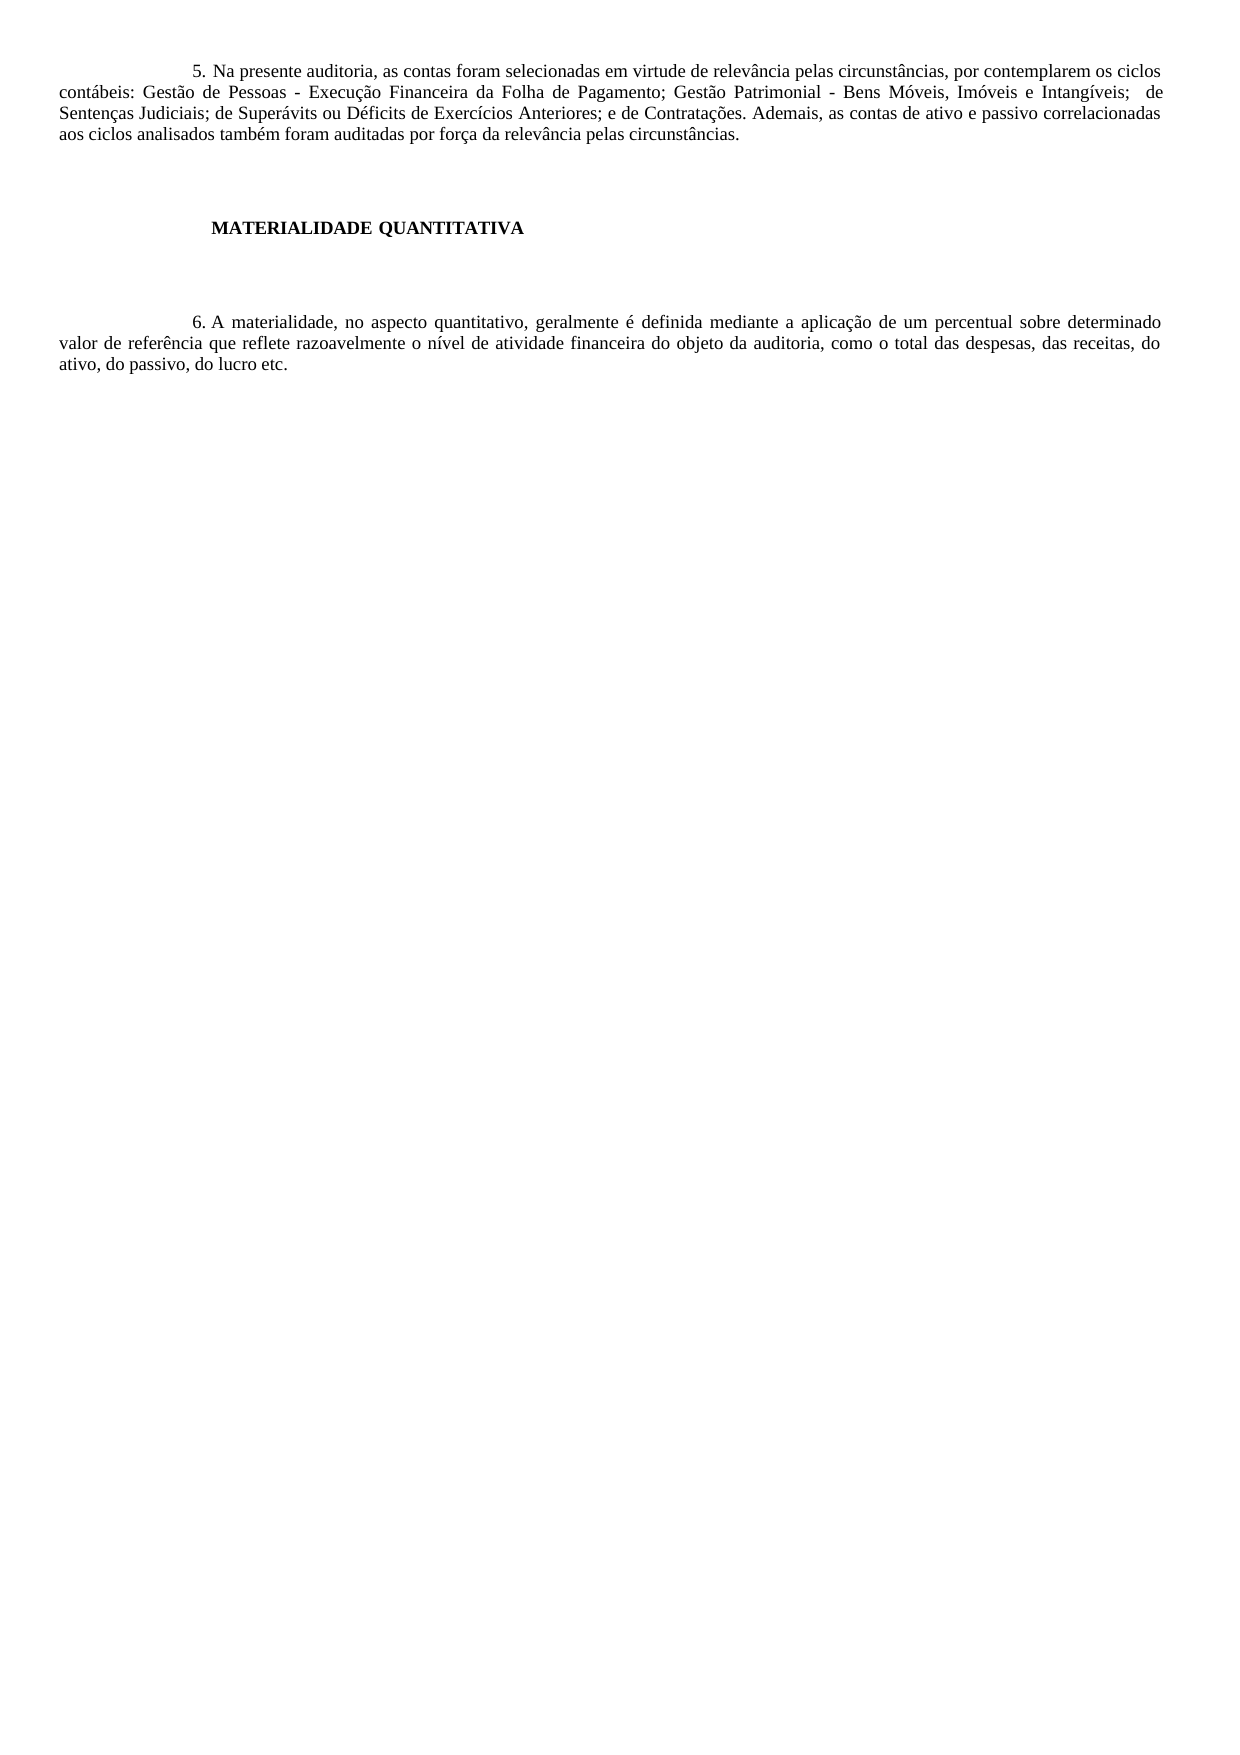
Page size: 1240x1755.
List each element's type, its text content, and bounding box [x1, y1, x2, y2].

list Na presente auditoria, as contas foram selecionadas em virtude de relevância pelas circunstâncias, por contemplarem os ciclos contábeis: Gestão de Pessoas - Execução Financeira da Folha de Pagamento; Gestão Patrimonial - Bens Móveis, Imóveis e Intangíveis; de Sentenças Judiciais; de Superávits ou Déficits de Exercícios Anteriores; e de Contratações. Ademais, as contas de ativo e passivo correlacionadas aos ciclos analisados também foram auditadas por força da relevância pelas circunstâncias. [59, 60, 1163, 144]
subtitle MATERIALIDADE QUANTITATIVA [211, 217, 1195, 239]
list A materialidade, no aspecto quantitativo, geralmente é definida mediante a aplicação de um percentual sobre determinado valor de referência que reflete razoavelmente o nível de atividade financeira do objeto da auditoria, como o total das despesas, das receitas, do ativo, do passivo, do lucro etc. [59, 312, 1163, 374]
